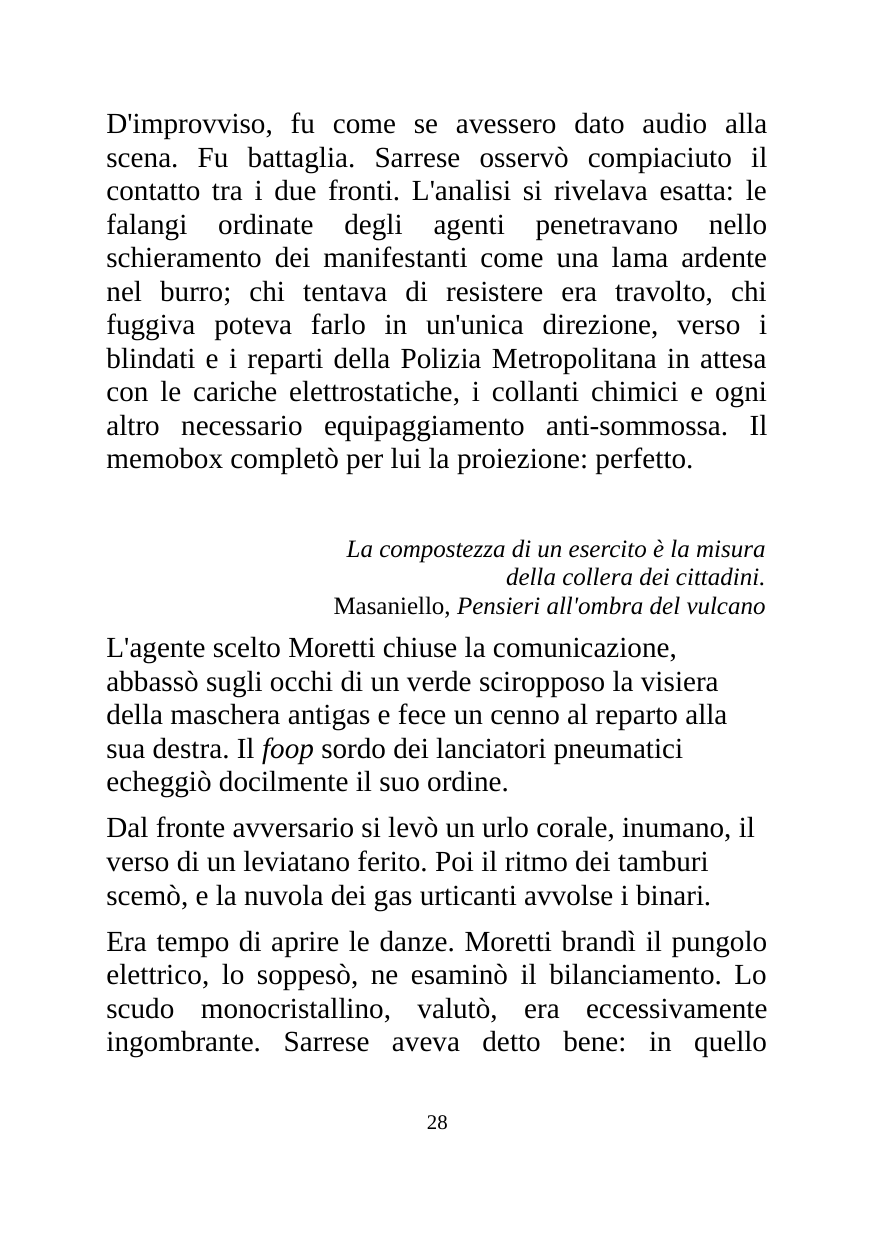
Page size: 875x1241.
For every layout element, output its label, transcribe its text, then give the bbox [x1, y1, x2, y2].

text La compostezza di un esercito è la misura della collera dei cittadini. Masaniello, Pensieri all'ombra del vulcano [331, 534, 768, 620]
text Dal fronte avversario si levò un urlo corale, inumano, il verso di un leviatano ferito. Poi il ritmo dei tamburi scemò, e la nuvola dei gas urticanti avvolse i binari. [106, 811, 768, 911]
text D'improvviso, fu come se avessero dato audio alla scena. Fu battaglia. Sarrese osservò compiaciuto il contatto tra i due fronti. L'analisi si rivelava esatta: le falangi ordinate degli agenti penetravano nello schieramento dei manifestanti come una lama ardente nel burro; chi tentava di resistere era travolto, chi fuggiva poteva farlo in un'unica direzione, verso i blindati e i reparti della Polizia Metropolitana in attesa con le cariche elettrostatiche, i collanti chimici e ogni altro necessario equipaggiamento anti-sommossa. Il memobox completò per lui la proiezione: perfetto. [106, 106, 768, 475]
text L'agente scelto Moretti chiuse la comunicazione, abbassò sugli occhi di un verde sciropposo la visiera della maschera antigas e fece un cenno al reparto alla sua destra. Il foop sordo dei lanciatori pneumatici echeggiò docilmente il suo ordine. [106, 630, 768, 798]
text Era tempo di aprire le danze. Moretti brandì il pungolo elettrico, lo soppesò, ne esaminò il bilanciamento. Lo scudo monocristallino, valutò, era eccessivamente ingombrante. Sarrese aveva detto bene: in quello [106, 924, 768, 1058]
